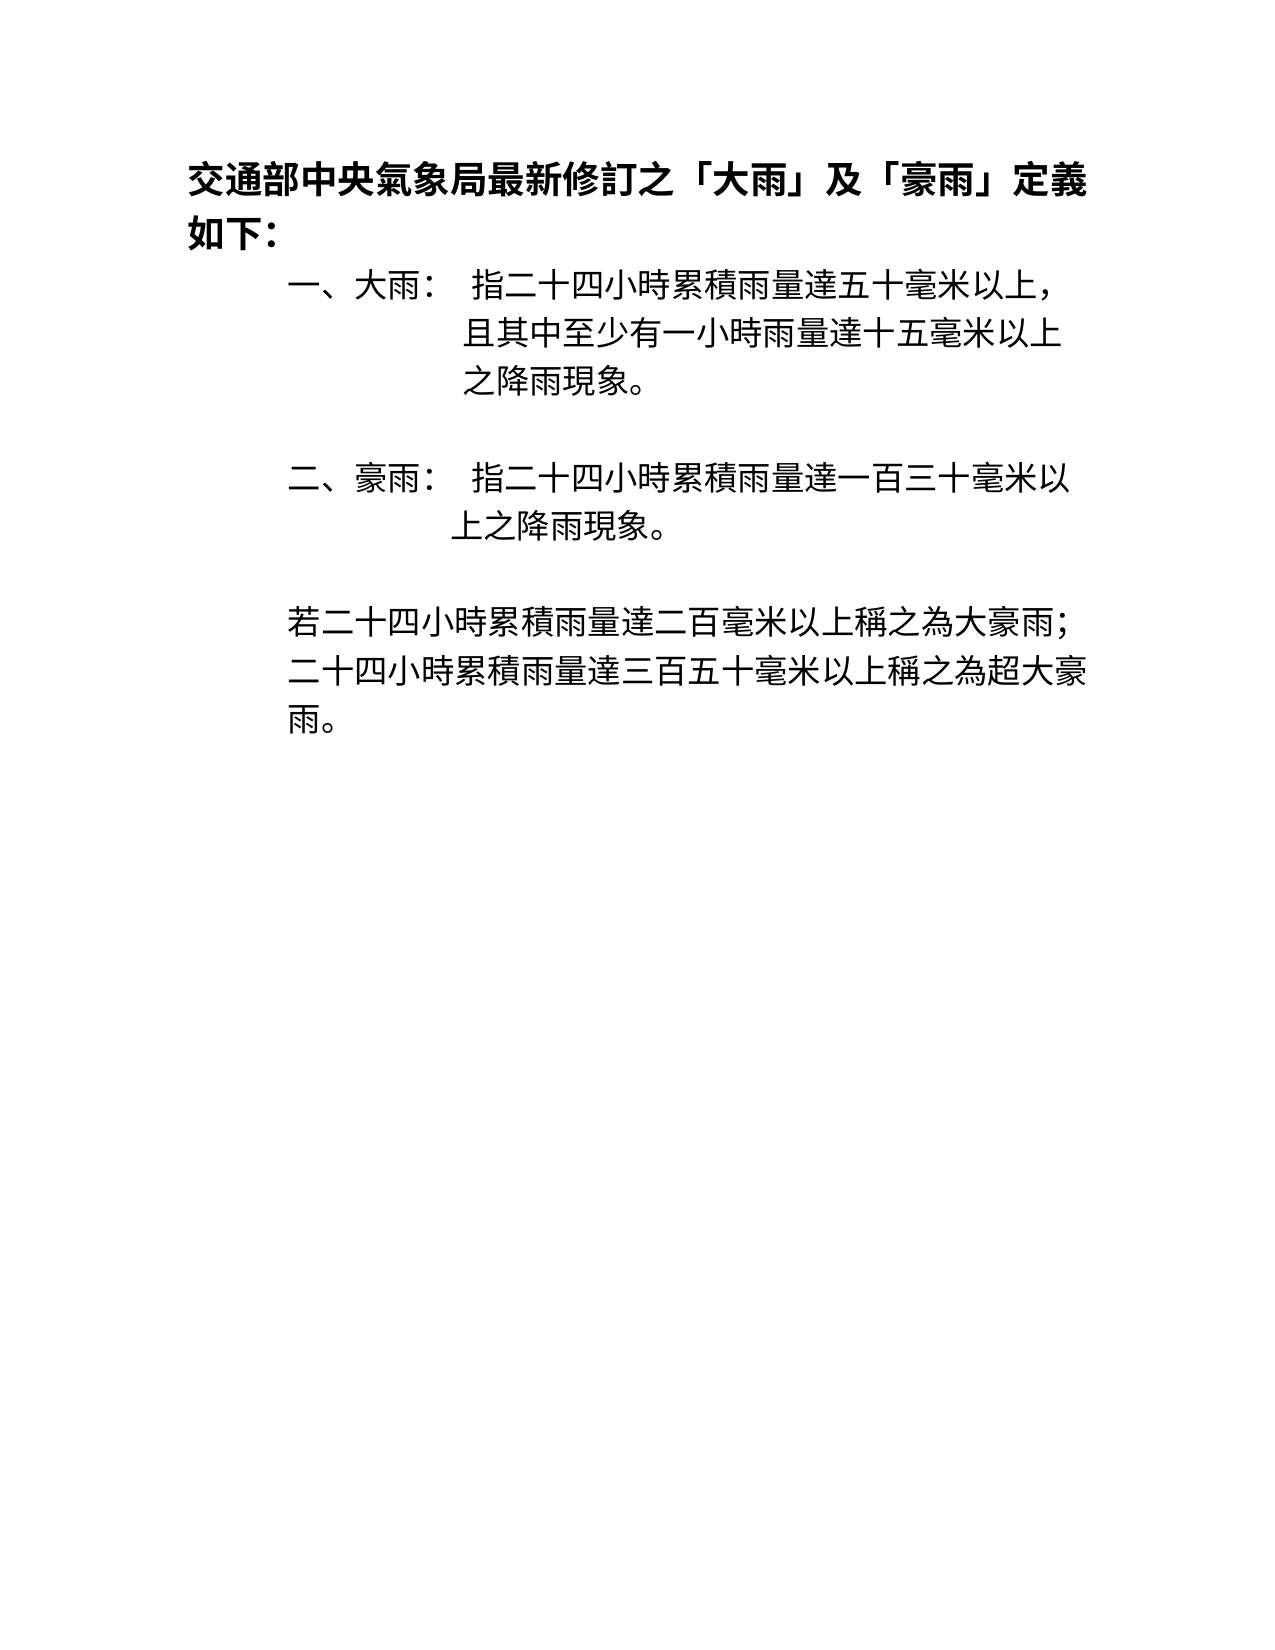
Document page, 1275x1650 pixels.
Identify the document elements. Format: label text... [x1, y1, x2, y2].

text 交通部中央氣象局最新修訂之「大雨」及「豪雨」定義如下： [187, 150, 1087, 258]
text 二、豪雨： 指二十四小時累積雨量達一百三十毫米以上之降雨現象。 [287, 451, 1087, 548]
text 一、大雨： 指二十四小時累積雨量達五十毫米以上，且其中至少有一小時雨量達十五毫米以上之降雨現象。 [287, 258, 1087, 403]
text 若二十四小時累積雨量達二百毫米以上稱之為大豪雨；二十四小時累積雨量達三百五十毫米以上稱之為超大豪雨。 [287, 596, 1087, 741]
